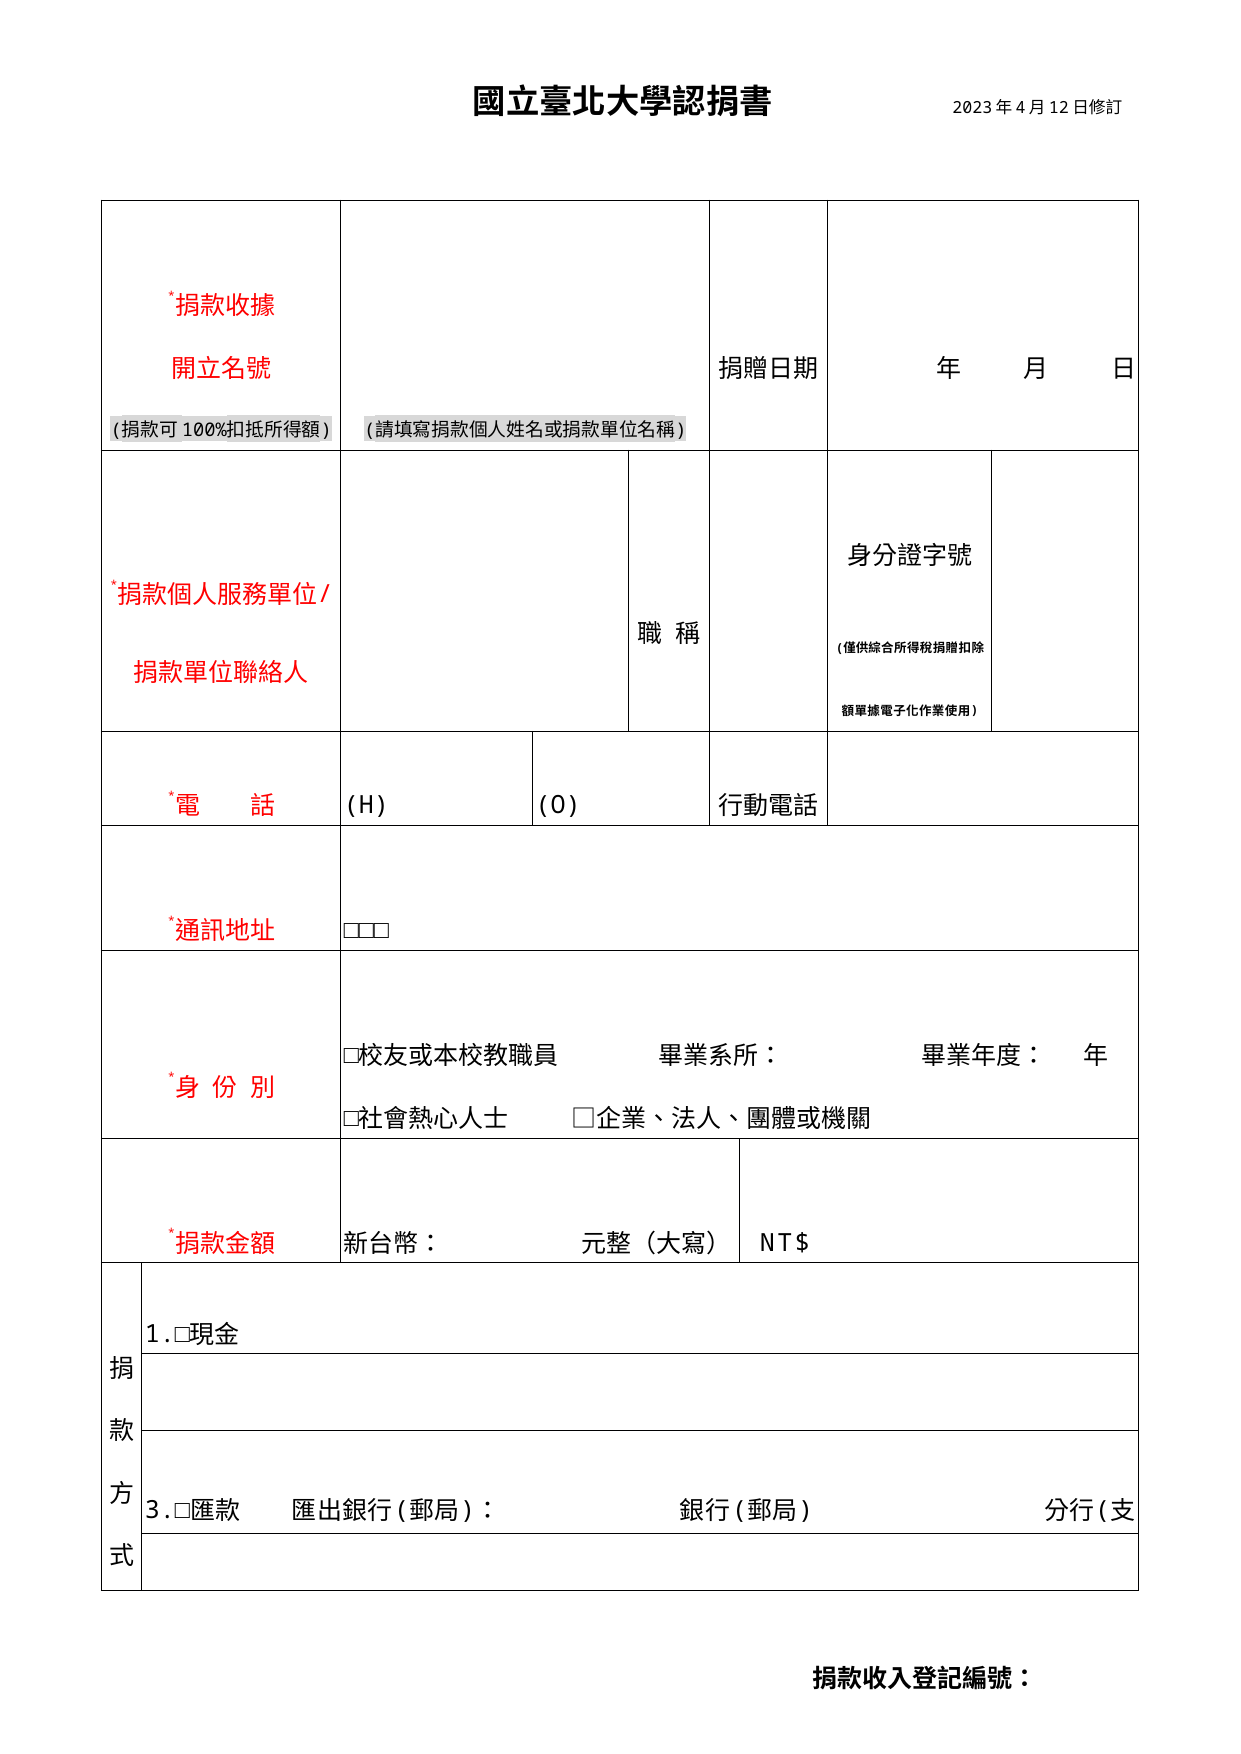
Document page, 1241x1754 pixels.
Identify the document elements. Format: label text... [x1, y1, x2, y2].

table_cell 1.□現金 [142, 1263, 1138, 1353]
table_cell [710, 451, 827, 731]
table_cell 行動電話 [710, 732, 827, 824]
table_cell *捐款金額 [102, 1139, 340, 1262]
table_cell [828, 732, 1138, 824]
table_header *捐款收據 開立名號 (捐款可100%扣抵所得額) [102, 201, 340, 449]
table_cell [341, 451, 628, 731]
table_cell *身 份 別 [102, 951, 340, 1138]
table_cell □□□ [341, 826, 1138, 949]
table_cell *通訊地址 [102, 826, 340, 949]
table_cell (O) [533, 732, 709, 824]
table_header 捐贈日期 [710, 201, 827, 449]
table_cell 2.□支票 出票銀行： 票號： ※支票抬頭請書寫「國立臺北大學」並註明「禁止背書轉讓」字樣。 掛號郵寄：23741 新北市三峽區大學路 151 號 國立臺北大學校友中心 [142, 1354, 1138, 1430]
table_header 年 月 日 [828, 201, 1138, 449]
table_cell (H) [341, 732, 532, 824]
table_cell 新台幣： 元整（大寫） [341, 1139, 739, 1262]
table_cell [992, 451, 1138, 731]
table_cell □校友或本校教職員 畢業系所： 畢業年度： 年 □社會熱心人士 □企業、法人、團體或機關 [341, 951, 1138, 1138]
table_cell NT$ [740, 1139, 1138, 1262]
table_cell 身分證字號 (僅供綜合所得稅捐贈扣除額單據電子化作業使用) [828, 451, 991, 731]
table_cell *捐款個人服務單位/ 捐款單位聯絡人 [102, 451, 340, 731]
text 國立臺北大學認捐書 2023年4月12日修訂 [118, 74, 1122, 123]
table_cell 職 稱 [629, 451, 709, 731]
table_cell 4.□郵局存簿定期轉帳捐款 ※填寫兩份郵局轉帳付款授權書郵寄至國立臺北大學校友中心 [142, 1534, 1138, 1590]
table_header (請填寫捐款個人姓名或捐款單位名稱) [341, 201, 709, 449]
table_cell *電 話 [102, 732, 340, 824]
table_cell 捐款方式 [102, 1263, 141, 1590]
table_cell 3.□匯款 匯出銀行(郵局)： 銀行(郵局) 分行(支局) 匯入本校專戶銀行：土地銀行三峽分行 戶名：國立臺北大學校務基金401專戶 帳號：112056000022 ※匯款單影本請郵寄或傳真(02)8671-8004 國立臺北大學校友中心登錄憑辦 [142, 1431, 1138, 1533]
